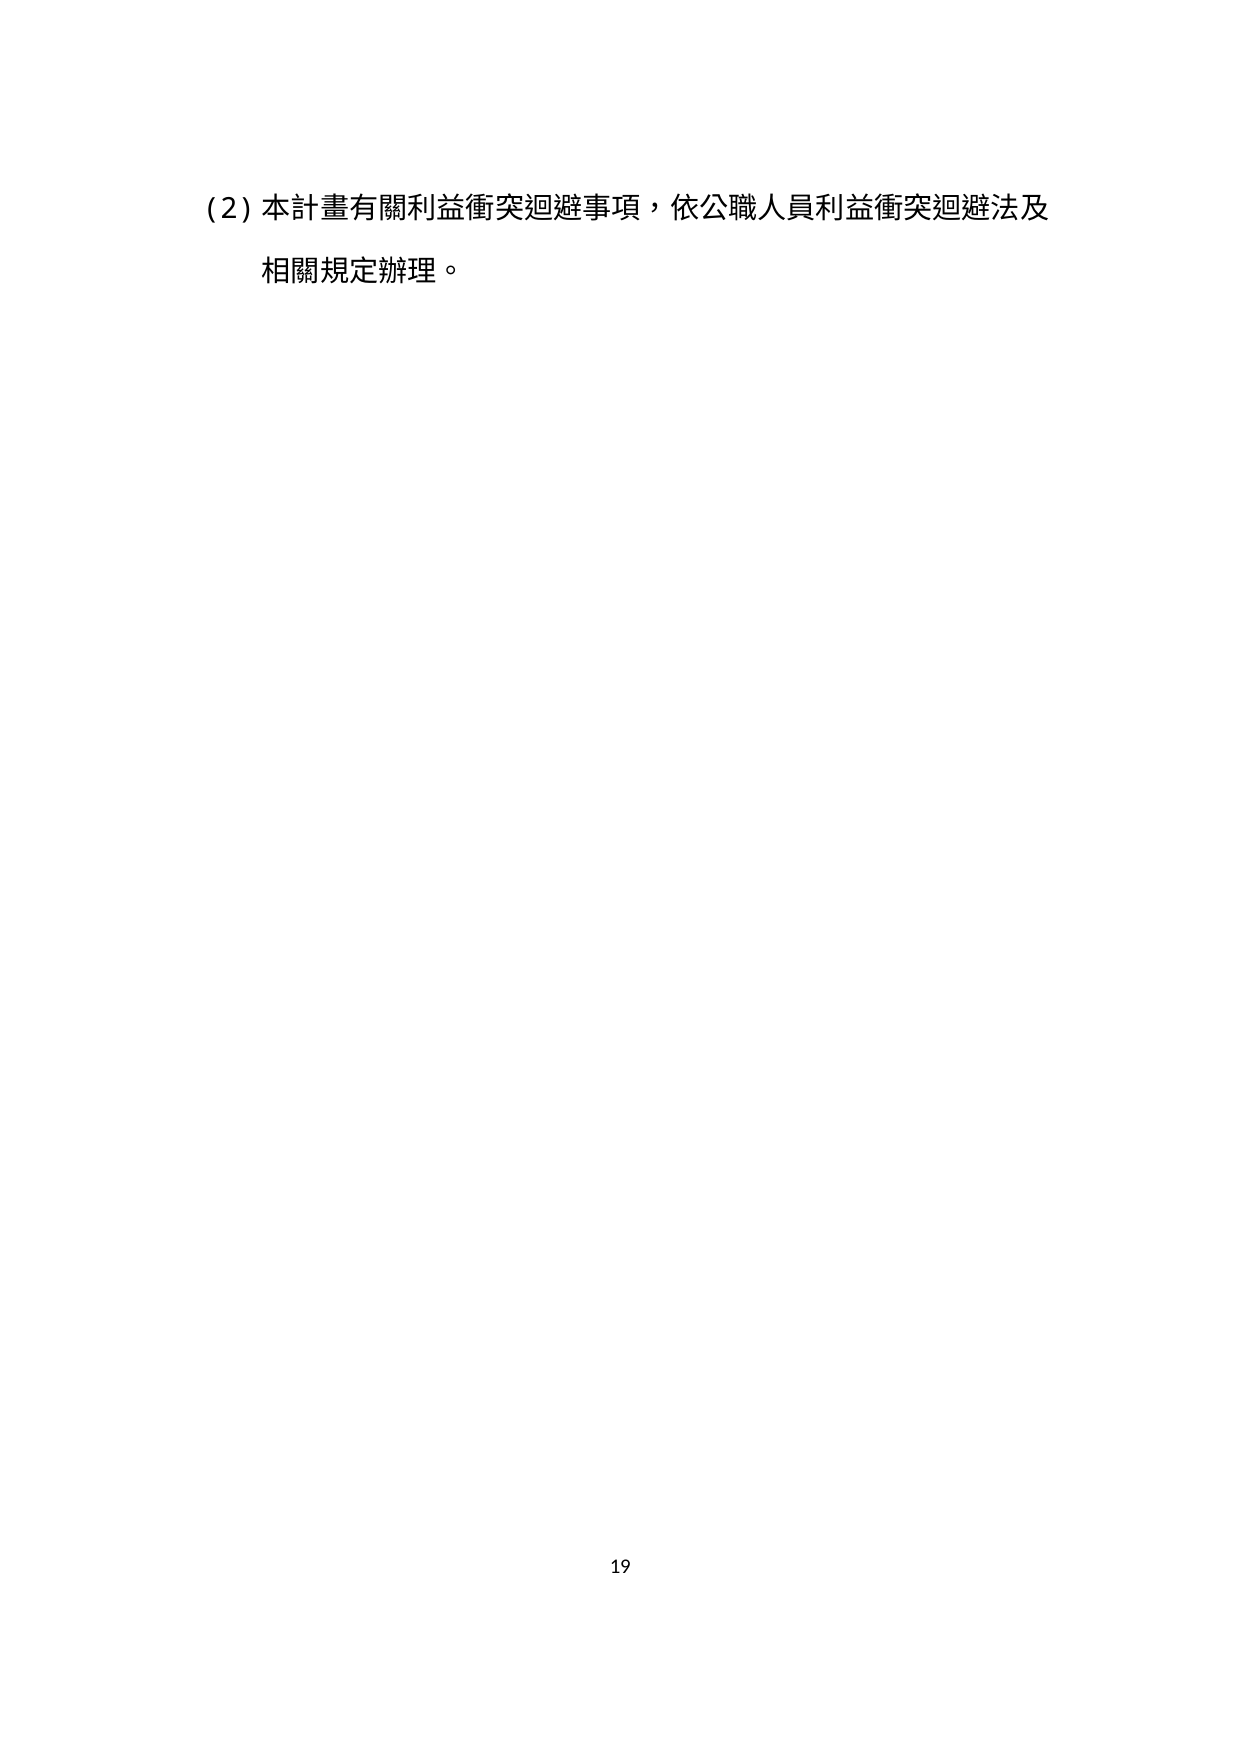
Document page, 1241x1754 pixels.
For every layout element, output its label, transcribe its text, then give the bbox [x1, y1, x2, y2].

list 本計畫有關利益衝突迴避事項，依公職人員利益衝突迴避法及相關規定辦理。 [202, 164, 1053, 289]
